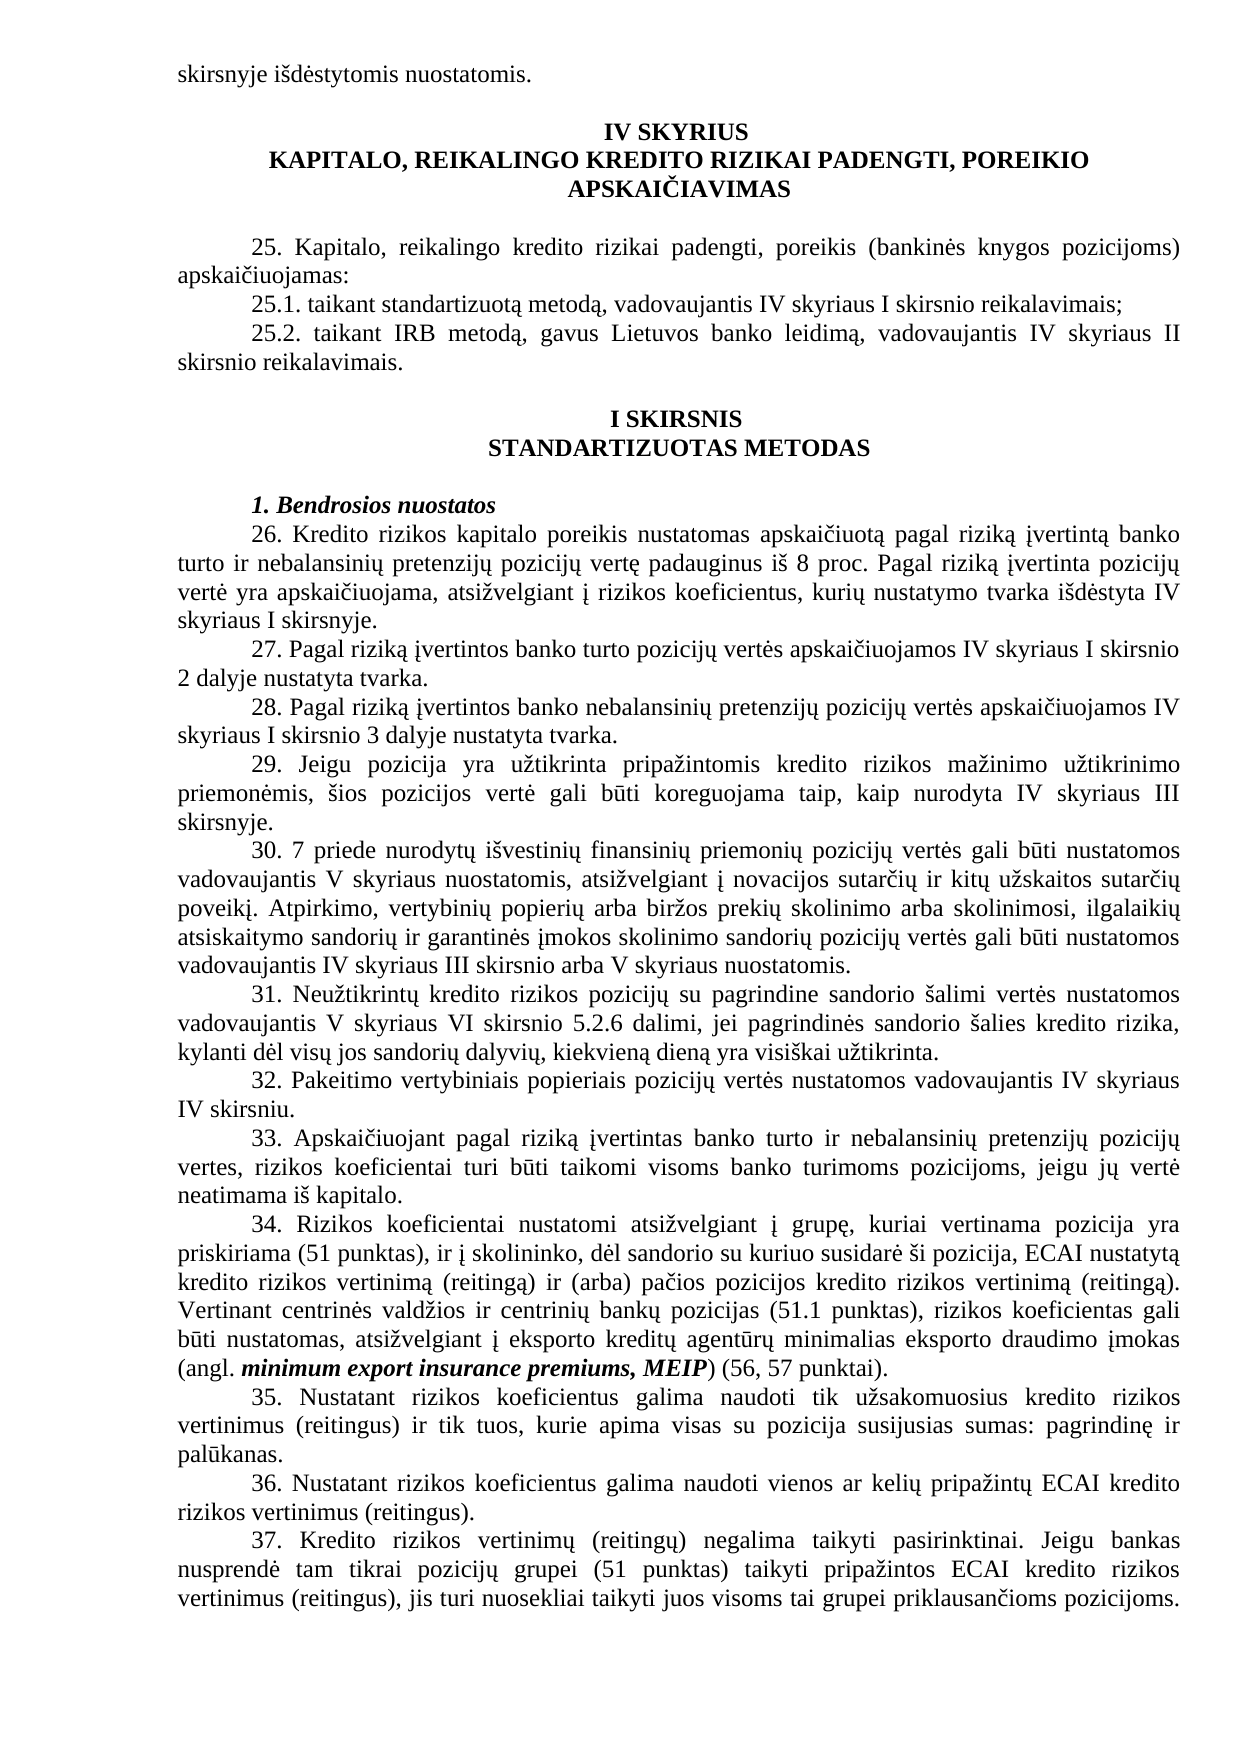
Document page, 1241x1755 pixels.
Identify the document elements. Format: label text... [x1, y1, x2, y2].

text 1. Bendrosios nuostatos [177, 490, 1181, 519]
text skirsnyje išdėstytomis nuostatomis. [177, 59, 1181, 88]
text 32. Pakeitimo vertybiniais popieriais pozicijų vertės nustatomos vadovaujantis IV skyriaus IV skirsniu. [177, 1065, 1181, 1123]
text 25. Kapitalo, reikalingo kredito rizikai padengti, poreikis (bankinės knygos pozicijoms) apskaičiuojamas: [177, 232, 1181, 289]
text I SKIRSNIS [177, 404, 1181, 433]
text IV SKYRIUS [177, 117, 1181, 145]
text 29. Jeigu pozicija yra užtikrinta pripažintomis kredito rizikos mažinimo užtikrinimo priemonėmis, šios pozicijos vertė gali būti koreguojama taip, kaip nurodyta IV skyriaus III skirsnyje. [177, 749, 1181, 835]
text KAPITALO, REIKALINGO KREDITO RIZIKAI PADENGTI, POREIKIO APSKAIČIAVIMAS [177, 145, 1181, 203]
text 26. Kredito rizikos kapitalo poreikis nustatomas apskaičiuotą pagal riziką įvertintą banko turto ir nebalansinių pretenzijų pozicijų vertę padauginus iš 8 proc. Pagal riziką įvertinta pozicijų vertė yra apskaičiuojama, atsižvelgiant į rizikos koeficientus, kurių nustatymo tvarka išdėstyta IV skyriaus I skirsnyje. [177, 519, 1181, 634]
text 37. Kredito rizikos vertinimų (reitingų) negalima taikyti pasirinktinai. Jeigu bankas nusprendė tam tikrai pozicijų grupei (51 punktas) taikyti pripažintos ECAI kredito rizikos vertinimus (reitingus), jis turi nuosekliai taikyti juos visoms tai grupei priklausančioms pozicijoms. [177, 1525, 1181, 1612]
text 25.2. taikant IRB metodą, gavus Lietuvos banko leidimą, vadovaujantis IV skyriaus II skirsnio reikalavimais. [177, 318, 1181, 375]
text 28. Pagal riziką įvertintos banko nebalansinių pretenzijų pozicijų vertės apskaičiuojamos IV skyriaus I skirsnio 3 dalyje nustatyta tvarka. [177, 692, 1181, 749]
text 33. Apskaičiuojant pagal riziką įvertintas banko turto ir nebalansinių pretenzijų pozicijų vertes, rizikos koeficientai turi būti taikomi visoms banko turimoms pozicijoms, jeigu jų vertė neatimama iš kapitalo. [177, 1123, 1181, 1209]
text 35. Nustatant rizikos koeficientus galima naudoti tik užsakomuosius kredito rizikos vertinimus (reitingus) ir tik tuos, kurie apima visas su pozicija susijusias sumas: pagrindinę ir palūkanas. [177, 1382, 1181, 1468]
text 36. Nustatant rizikos koeficientus galima naudoti vienos ar kelių pripažintų ECAI kredito rizikos vertinimus (reitingus). [177, 1468, 1181, 1525]
text 34. Rizikos koeficientai nustatomi atsižvelgiant į grupę, kuriai vertinama pozicija yra priskiriama (51 punktas), ir į skolininko, dėl sandorio su kuriuo susidarė ši pozicija, ECAI nustatytą kredito rizikos vertinimą (reitingą) ir (arba) pačios pozicijos kredito rizikos vertinimą (reitingą). Vertinant centrinės valdžios ir centrinių bankų pozicijas (51.1 punktas), rizikos koeficientas gali būti nustatomas, atsižvelgiant į eksporto kreditų agentūrų minimalias eksporto draudimo įmokas (angl. minimum export insurance premiums, MEIP) (56, 57 punktai). [177, 1209, 1181, 1382]
text 31. Neužtikrintų kredito rizikos pozicijų su pagrindine sandorio šalimi vertės nustatomos vadovaujantis V skyriaus VI skirsnio 5.2.6 dalimi, jei pagrindinės sandorio šalies kredito rizika, kylanti dėl visų jos sandorių dalyvių, kiekvieną dieną yra visiškai užtikrinta. [177, 979, 1181, 1065]
text 25.1. taikant standartizuotą metodą, vadovaujantis IV skyriaus I skirsnio reikalavimais; [177, 289, 1181, 318]
text 30. 7 priede nurodytų išvestinių finansinių priemonių pozicijų vertės gali būti nustatomos vadovaujantis V skyriaus nuostatomis, atsižvelgiant į novacijos sutarčių ir kitų užskaitos sutarčių poveikį. Atpirkimo, vertybinių popierių arba biržos prekių skolinimo arba skolinimosi, ilgalaikių atsiskaitymo sandorių ir garantinės įmokos skolinimo sandorių pozicijų vertės gali būti nustatomos vadovaujantis IV skyriaus III skirsnio arba V skyriaus nuostatomis. [177, 835, 1181, 979]
text STANDARTIZUOTAS METODAS [177, 433, 1181, 462]
text 27. Pagal riziką įvertintos banko turto pozicijų vertės apskaičiuojamos IV skyriaus I skirsnio 2 dalyje nustatyta tvarka. [177, 634, 1181, 692]
